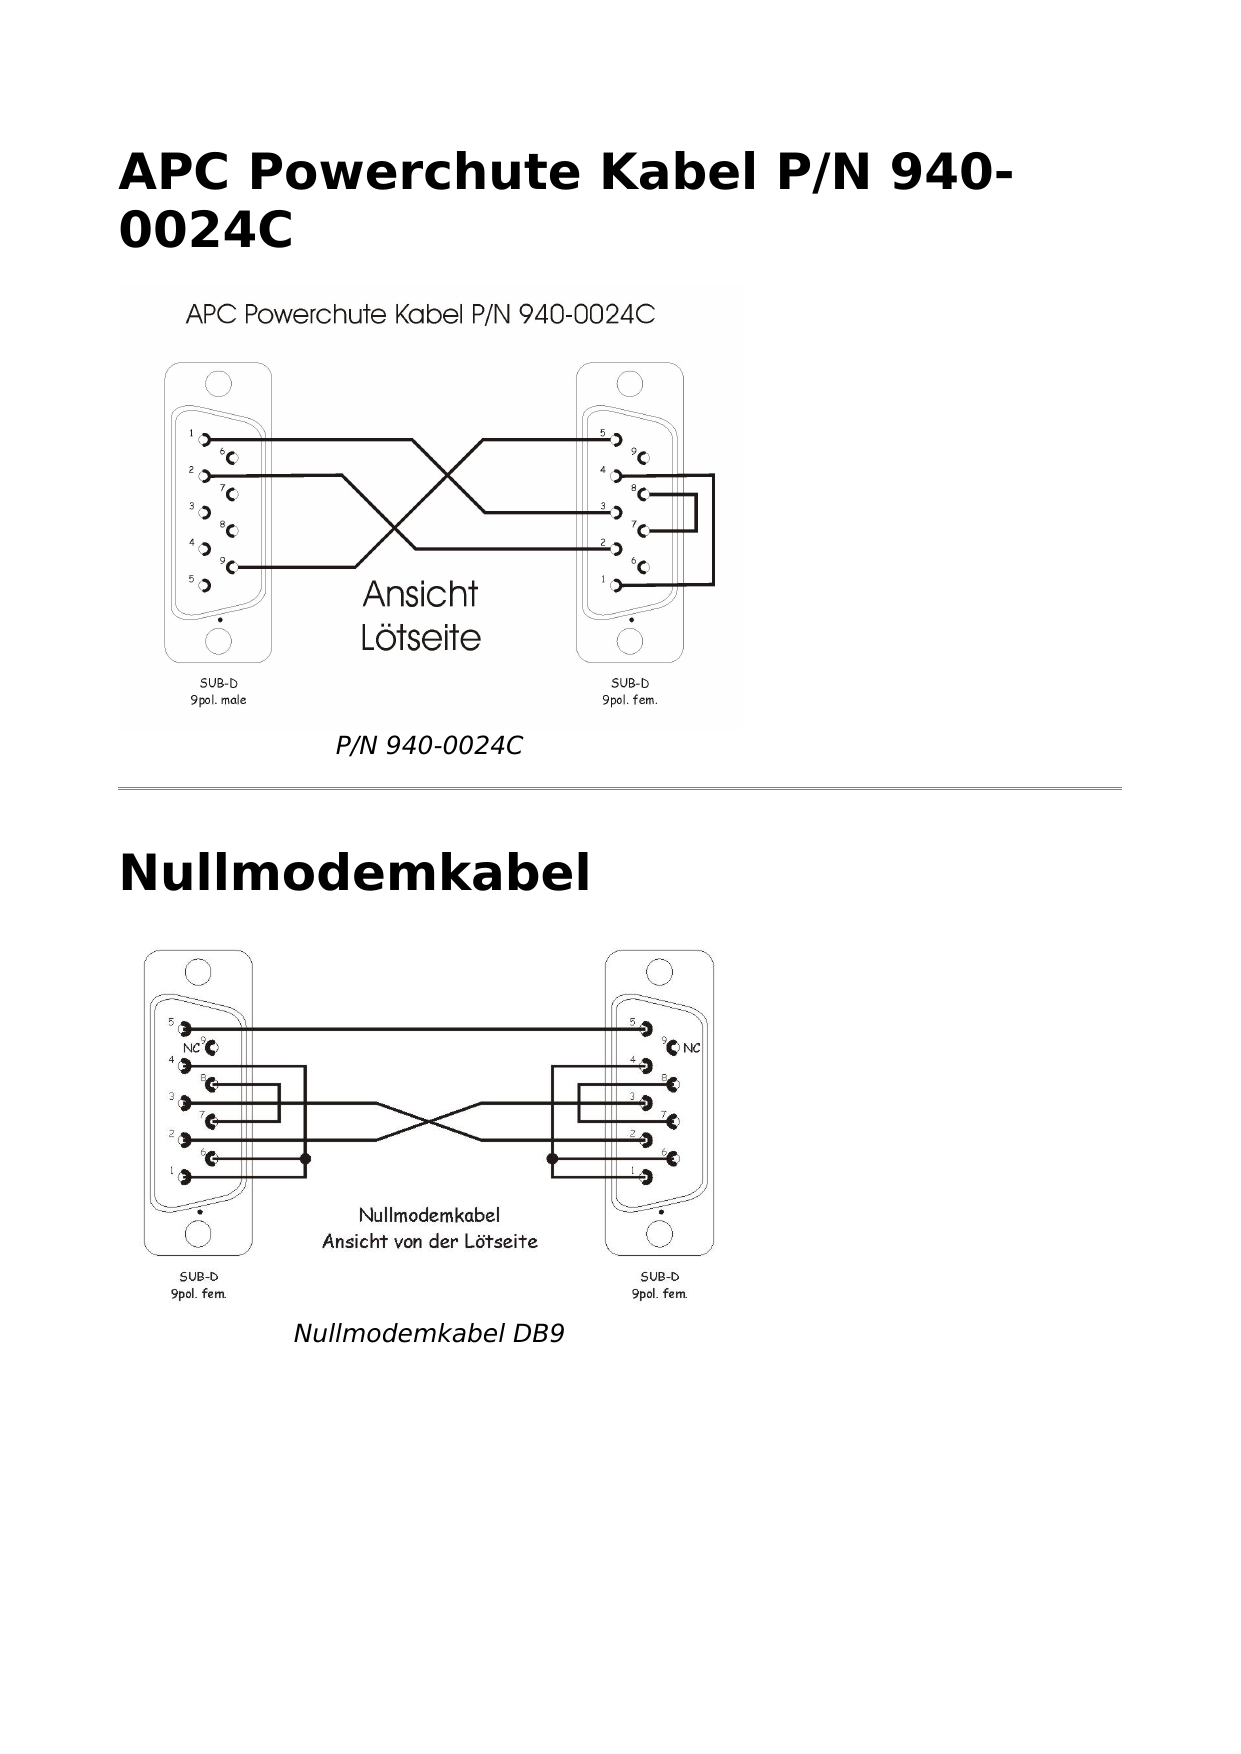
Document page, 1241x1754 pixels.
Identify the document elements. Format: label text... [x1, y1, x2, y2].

picture [118, 927, 744, 1320]
subtitle Nullmodemkabel [118, 844, 1122, 902]
picture [118, 284, 744, 731]
subtitle APC Powerchute Kabel P/N 940-0024C [118, 143, 1122, 259]
text Nullmodemkabel DB9 [118, 1320, 743, 1348]
text P/N 940-0024C [118, 731, 743, 760]
